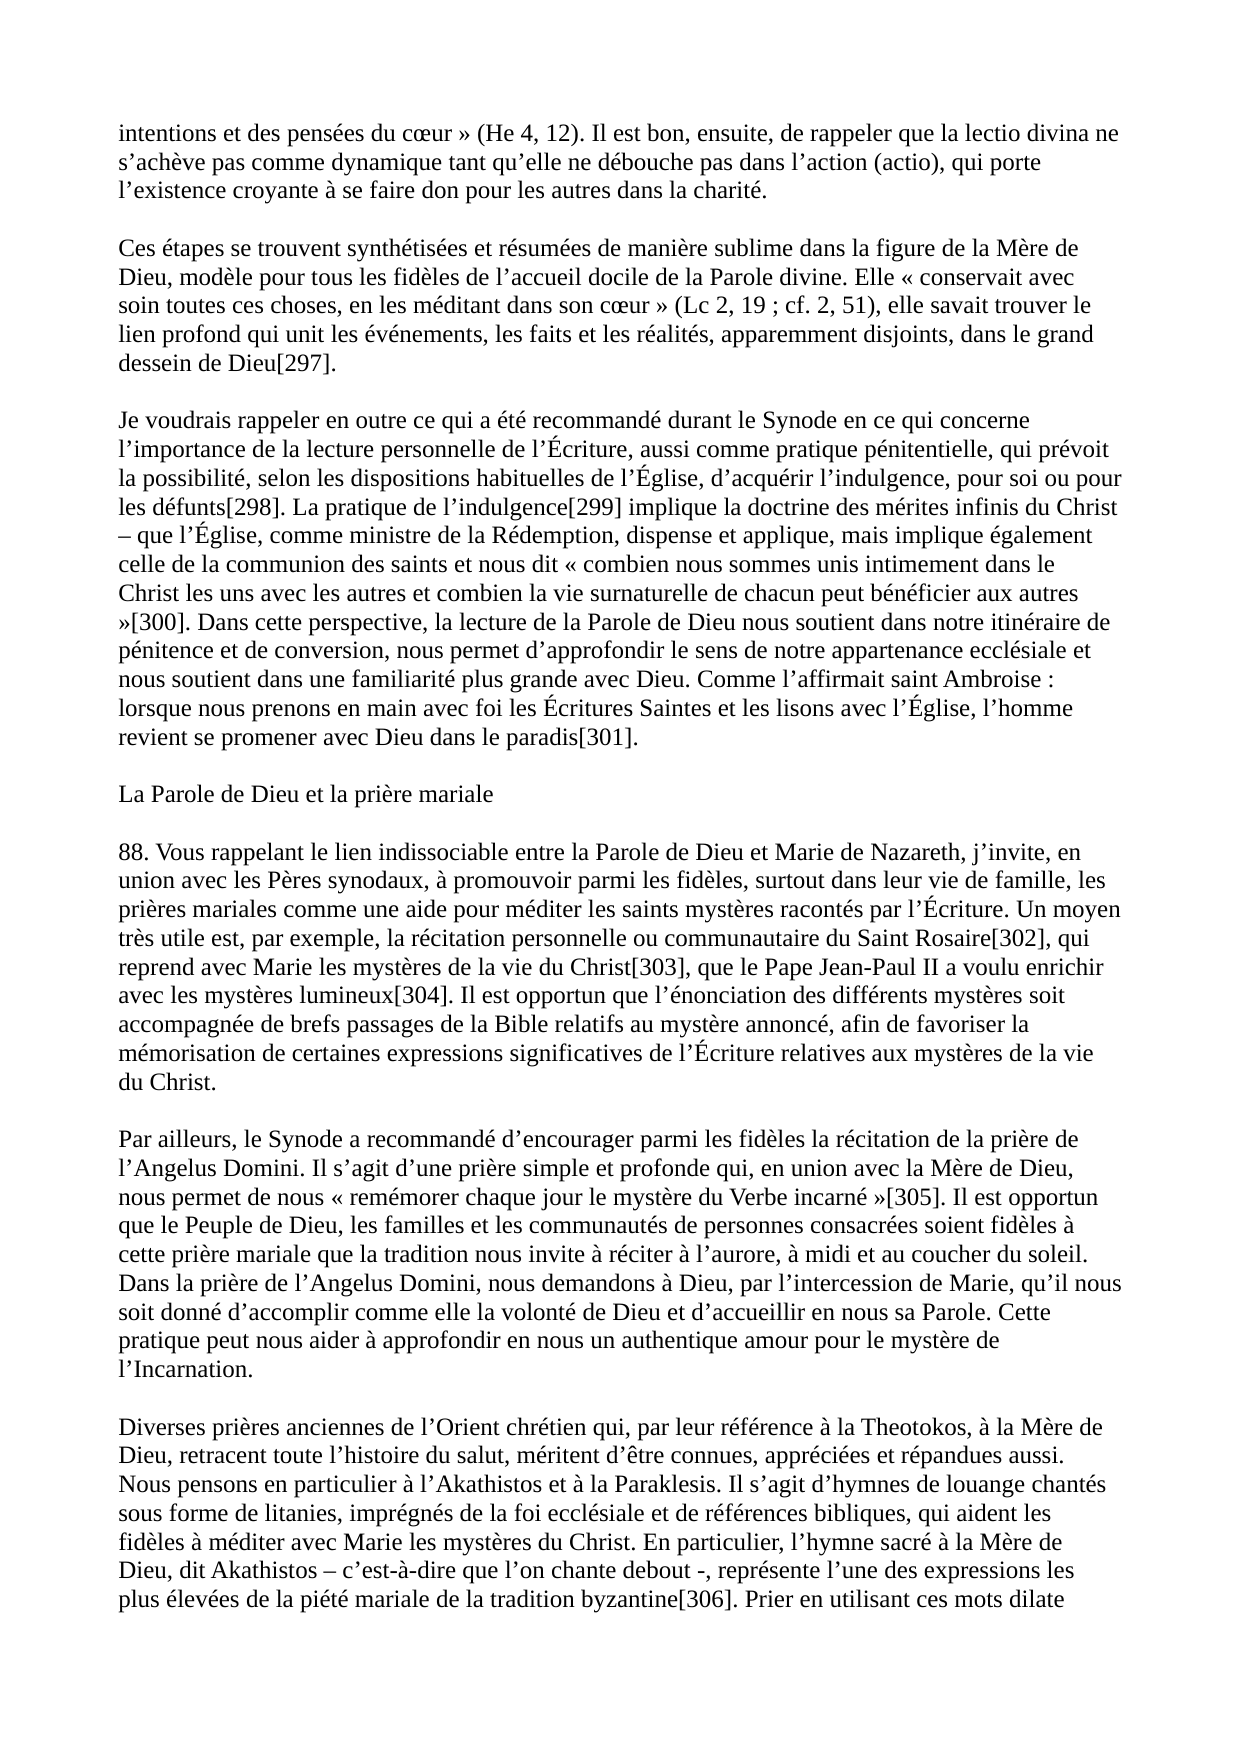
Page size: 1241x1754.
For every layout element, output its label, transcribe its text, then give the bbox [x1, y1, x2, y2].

text Je voudrais rappeler en outre ce qui a été recommandé durant le Synode en ce qui concerne l’importance de la lecture personnelle de l’Écriture, aussi comme pratique pénitentielle, qui prévoit la possibilité, selon les dispositions habituelles de l’Église, d’acquérir l’indulgence, pour soi ou pour les défunts[298]. La pratique de l’indulgence[299] implique la doctrine des mérites infinis du Christ – que l’Église, comme ministre de la Rédemption, dispense et applique, mais implique également celle de la communion des saints et nous dit « combien nous sommes unis intimement dans le Christ les uns avec les autres et combien la vie surnaturelle de chacun peut bénéficier aux autres »[300]. Dans cette perspective, la lecture de la Parole de Dieu nous soutient dans notre itinéraire de pénitence et de conversion, nous permet d’approfondir le sens de notre appartenance ecclésiale et nous soutient dans une familiarité plus grande avec Dieu. Comme l’affirmait saint Ambroise : lorsque nous prenons en main avec foi les Écritures Saintes et les lisons avec l’Église, l’homme revient se promener avec Dieu dans le paradis[301]. [118, 406, 1122, 751]
text Ces étapes se trouvent synthétisées et résumées de manière sublime dans la figure de la Mère de Dieu, modèle pour tous les fidèles de l’accueil docile de la Parole divine. Elle « conservait avec soin toutes ces choses, en les méditant dans son cœur » (Lc 2, 19 ; cf. 2, 51), elle savait trouver le lien profond qui unit les événements, les faits et les réalités, apparemment disjoints, dans le grand dessein de Dieu[297]. [118, 233, 1122, 377]
text Diverses prières anciennes de l’Orient chrétien qui, par leur référence à la Theotokos, à la Mère de Dieu, retracent toute l’histoire du salut, méritent d’être connues, appréciées et répandues aussi. Nous pensons en particulier à l’Akathistos et à la Paraklesis. Il s’agit d’hymnes de louange chantés sous forme de litanies, imprégnés de la foi ecclésiale et de références bibliques, qui aident les fidèles à méditer avec Marie les mystères du Christ. En particulier, l’hymne sacré à la Mère de Dieu, dit Akathistos – c’est-à-dire que l’on chante debout -, représente l’une des expressions les plus élevées de la piété mariale de la tradition byzantine[306]. Prier en utilisant ces mots dilate [118, 1412, 1122, 1613]
text Par ailleurs, le Synode a recommandé d’encourager parmi les fidèles la récitation de la prière de l’Angelus Domini. Il s’agit d’une prière simple et profonde qui, en union avec la Mère de Dieu, nous permet de nous « remémorer chaque jour le mystère du Verbe incarné »[305]. Il est opportun que le Peuple de Dieu, les familles et les communautés de personnes consacrées soient fidèles à cette prière mariale que la tradition nous invite à réciter à l’aurore, à midi et au coucher du soleil. Dans la prière de l’Angelus Domini, nous demandons à Dieu, par l’intercession de Marie, qu’il nous soit donné d’accomplir comme elle la volonté de Dieu et d’accueillir en nous sa Parole. Cette pratique peut nous aider à approfondir en nous un authentique amour pour le mystère de l’Incarnation. [118, 1124, 1122, 1383]
text La Parole de Dieu et la prière mariale [118, 779, 1122, 808]
text intentions et des pensées du cœur » (He 4, 12). Il est bon, ensuite, de rappeler que la lectio divina ne s’achève pas comme dynamique tant qu’elle ne débouche pas dans l’action (actio), qui porte l’existence croyante à se faire don pour les autres dans la charité. [118, 118, 1122, 204]
text 88. Vous rappelant le lien indissociable entre la Parole de Dieu et Marie de Nazareth, j’invite, en union avec les Pères synodaux, à promouvoir parmi les fidèles, surtout dans leur vie de famille, les prières mariales comme une aide pour méditer les saints mystères racontés par l’Écriture. Un moyen très utile est, par exemple, la récitation personnelle ou communautaire du Saint Rosaire[302], qui reprend avec Marie les mystères de la vie du Christ[303], que le Pape Jean-Paul II a voulu enrichir avec les mystères lumineux[304]. Il est opportun que l’énonciation des différents mystères soit accompagnée de brefs passages de la Bible relatifs au mystère annoncé, afin de favoriser la mémorisation de certaines expressions significatives de l’Écriture relatives aux mystères de la vie du Christ. [118, 837, 1122, 1096]
